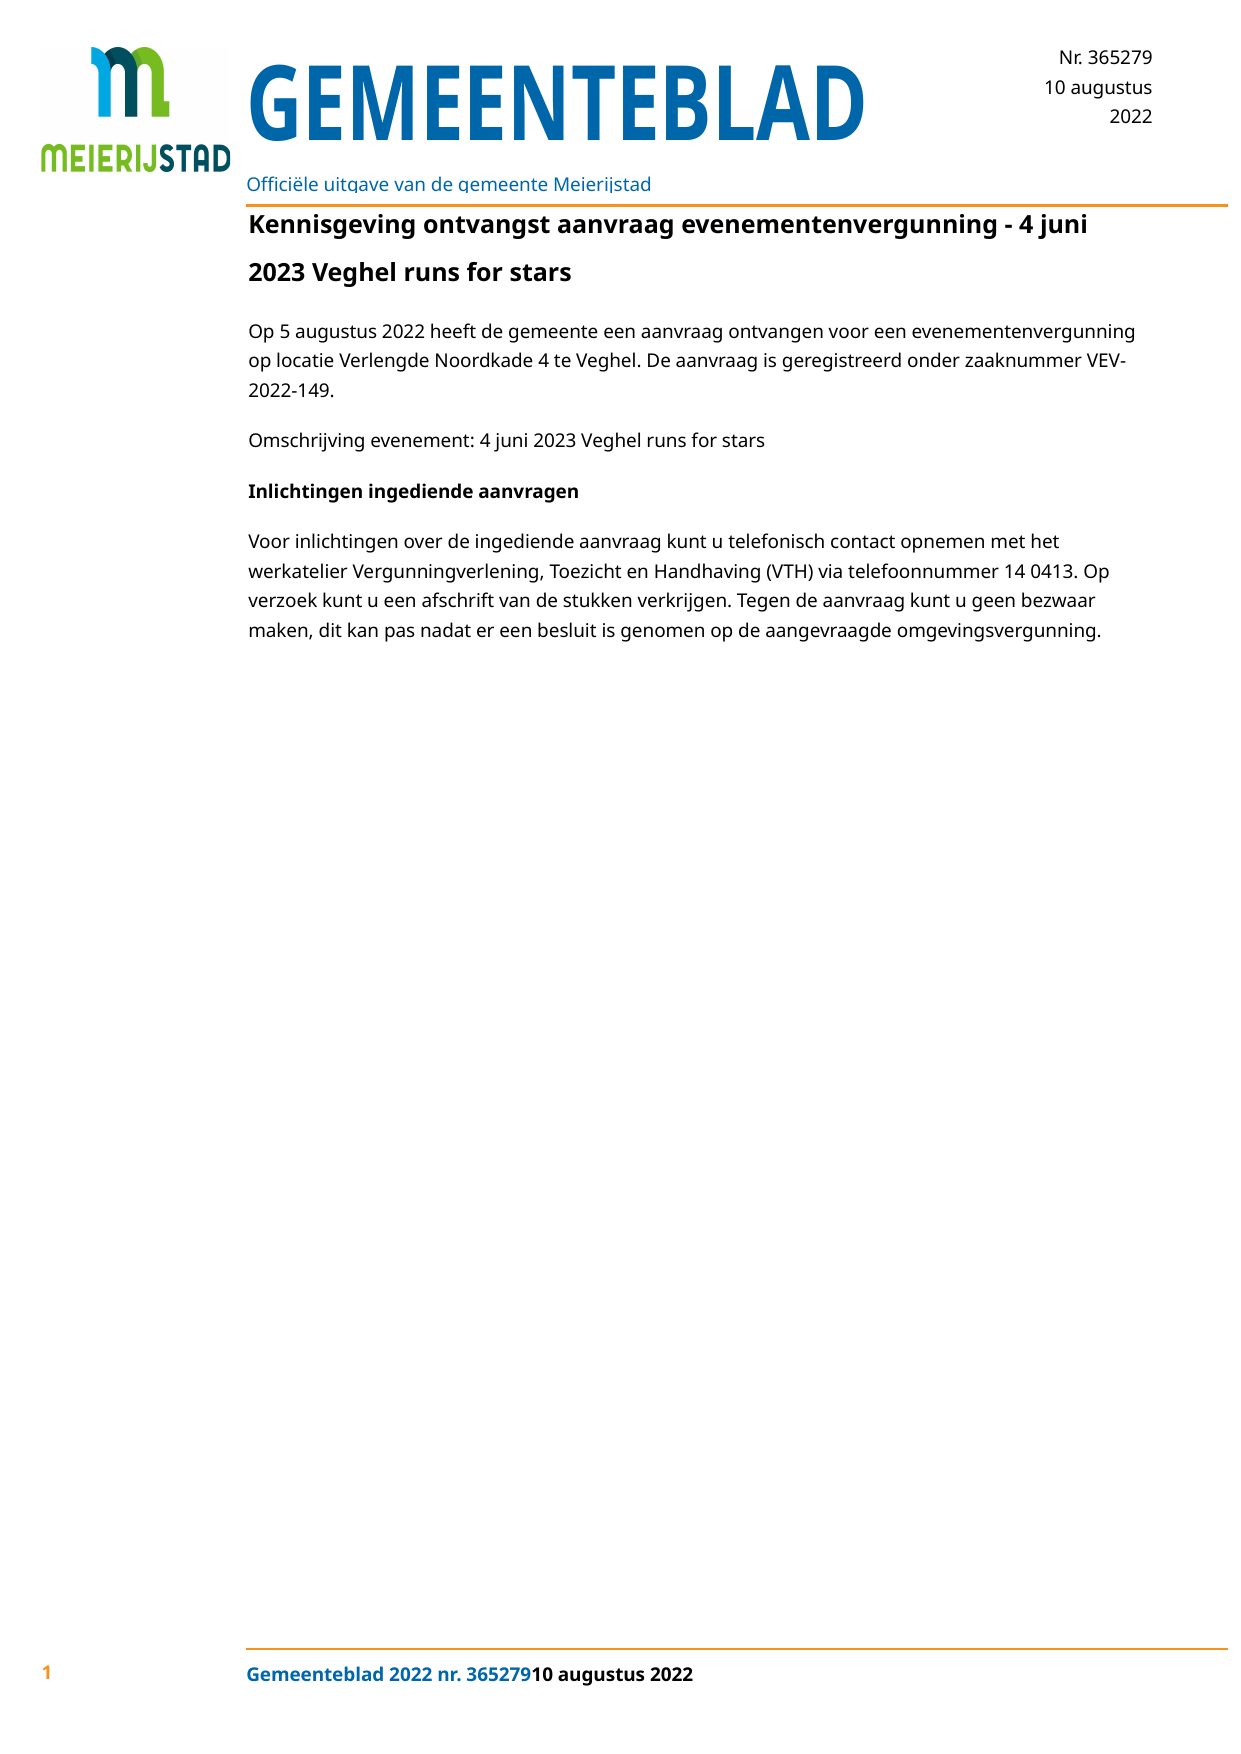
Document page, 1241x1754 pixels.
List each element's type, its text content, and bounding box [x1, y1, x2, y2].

text Voor inlichtingen over de ingediende aanvraag kunt u telefonisch contact opnemen met het werkatelier Vergunningverlening, Toezicht en Handhaving (VTH) via telefoonnummer 14 0413. Op verzoek kunt u een afschrift van de stukken verkrijgen. Tegen de aanvraag kunt u geen bezwaar maken, dit kan pas nadat er een besluit is genomen op de aangevraagde omgevingsvergunning. [248, 528, 1152, 643]
text Kennisgeving ontvangst aanvraag evenementenvergunning - 4 juni 2023 Veghel runs for stars [248, 207, 1152, 288]
text Op 5 augustus 2022 heeft de gemeente een aanvraag ontvangen voor een evenementenvergunning op locatie Verlengde Noordkade 4 te Veghel. De aanvraag is geregistreerd onder zaaknummer VEV-2022-149. [248, 318, 1152, 403]
text Inlichtingen ingediende aanvragen [248, 478, 1152, 504]
text Omschrijving evenement: 4 juni 2023 Veghel runs for stars [248, 427, 1152, 453]
picture [41, 47, 231, 172]
